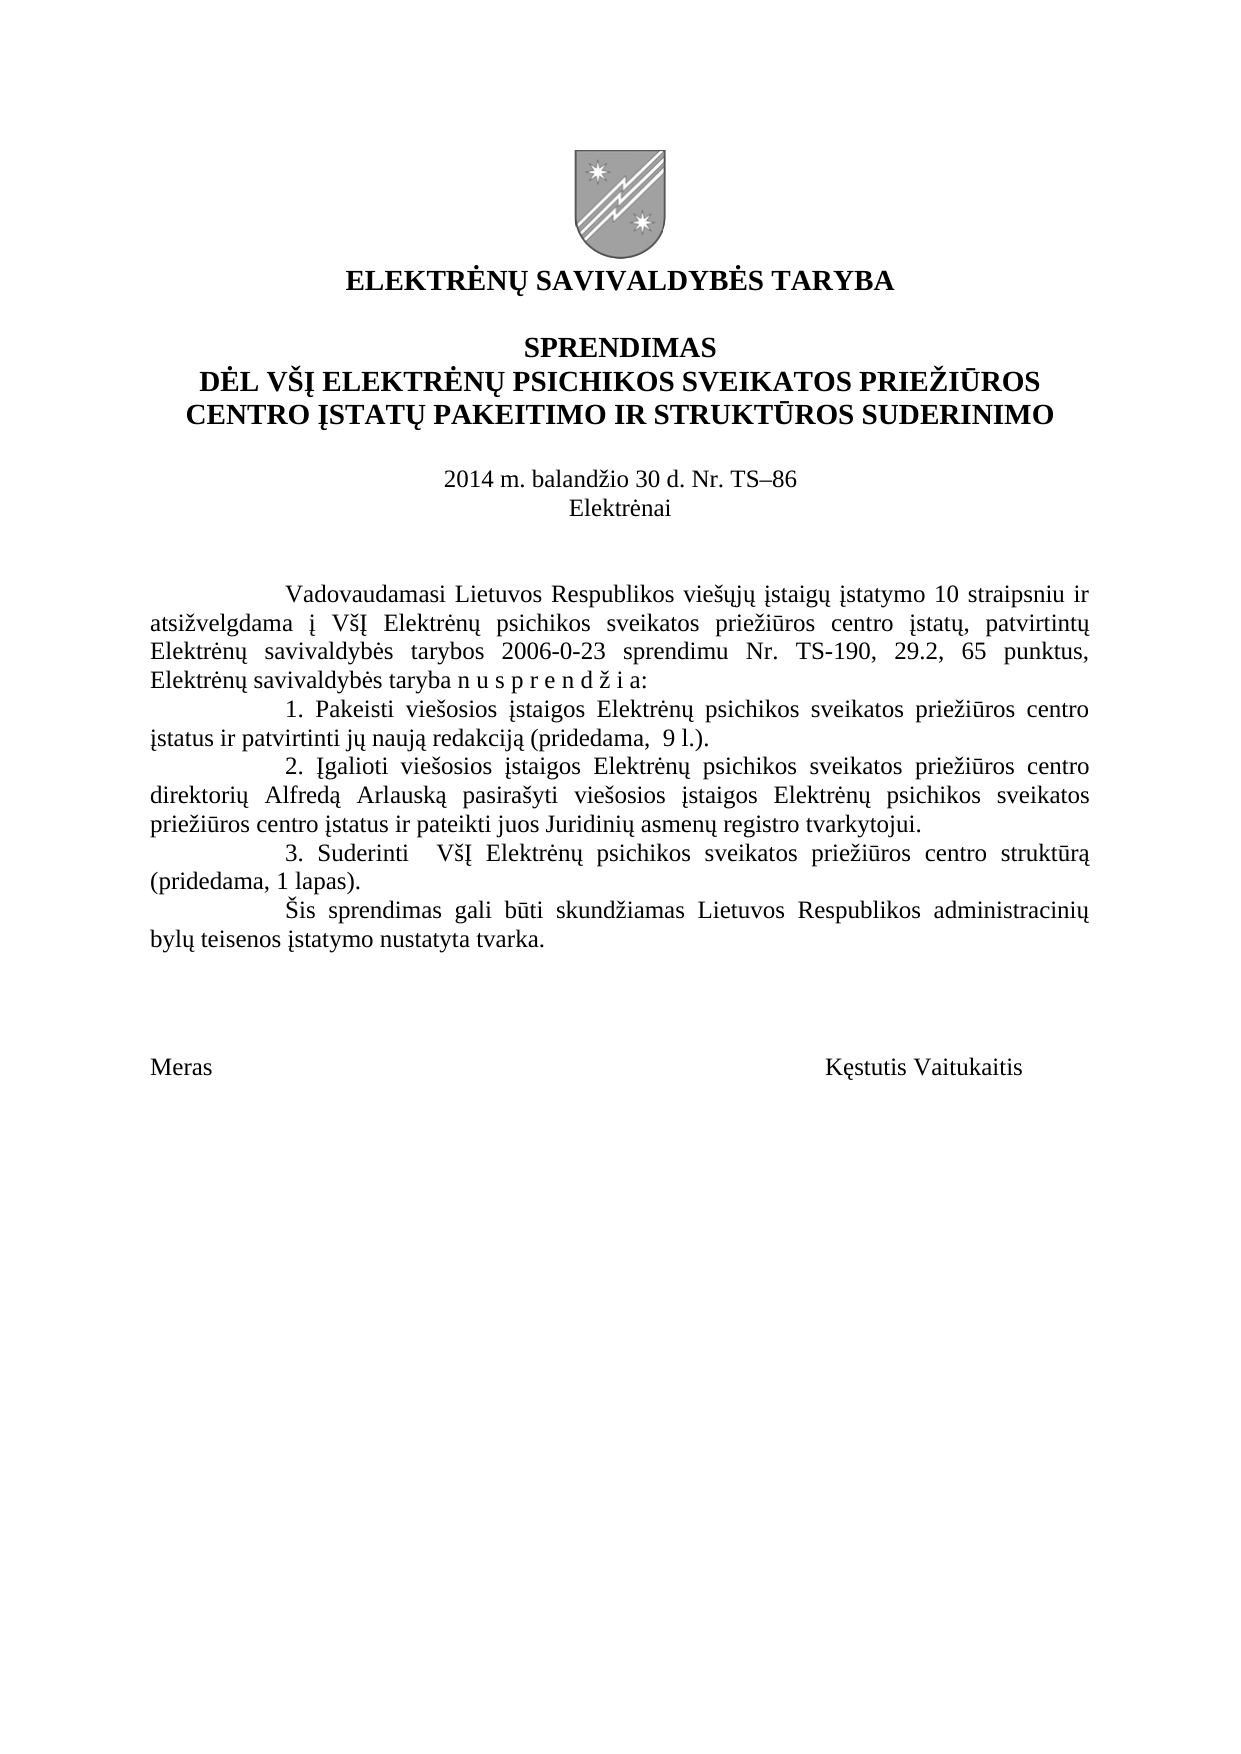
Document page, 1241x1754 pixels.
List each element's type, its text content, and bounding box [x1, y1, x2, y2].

text 3. Suderinti VšĮ Elektrėnų psichikos sveikatos priežiūros centro struktūrą (pridedama, 1 lapas). [150, 838, 1090, 895]
text DĖL VŠĮ ELEKTRĖNŲ PSICHIKOS SVEIKATOS PRIEŽIŪROS CENTRO ĮSTATŲ PAKEITIMO IR STRUKTŪROS SUDERINIMO [150, 364, 1090, 431]
text Vadovaudamasi Lietuvos Respublikos viešųjų įstaigų įstatymo 10 straipsniu ir atsižvelgdama į VšĮ Elektrėnų psichikos sveikatos priežiūros centro įstatų, patvirtintų Elektrėnų savivaldybės tarybos 2006-0-23 sprendimu Nr. TS-190, 29.2, 65 punktus, Elektrėnų savivaldybės taryba n u s p r e n d ž i a: [150, 579, 1090, 694]
text Meras Kęstutis Vaitukaitis [150, 1052, 1090, 1081]
text SPRENDIMAS [150, 330, 1090, 364]
text ELEKTRĖNŲ SAVIVALDYBĖS TARYBA [150, 263, 1090, 297]
text 1. Pakeisti viešosios įstaigos Elektrėnų psichikos sveikatos priežiūros centro įstatus ir patvirtinti jų naują redakciją (pridedama, 9 l.). [150, 694, 1090, 751]
text 2014 m. balandžio 30 d. Nr. TS–86 [150, 464, 1090, 493]
text Šis sprendimas gali būti skundžiamas Lietuvos Respublikos administracinių bylų teisenos įstatymo nustatyta tvarka. [150, 895, 1090, 953]
text Elektrėnai [150, 493, 1090, 521]
text 2. Įgalioti viešosios įstaigos Elektrėnų psichikos sveikatos priežiūros centro direktorių Alfredą Arlauską pasirašyti viešosios įstaigos Elektrėnų psichikos sveikatos priežiūros centro įstatus ir pateikti juos Juridinių asmenų registro tvarkytojui. [150, 751, 1090, 838]
